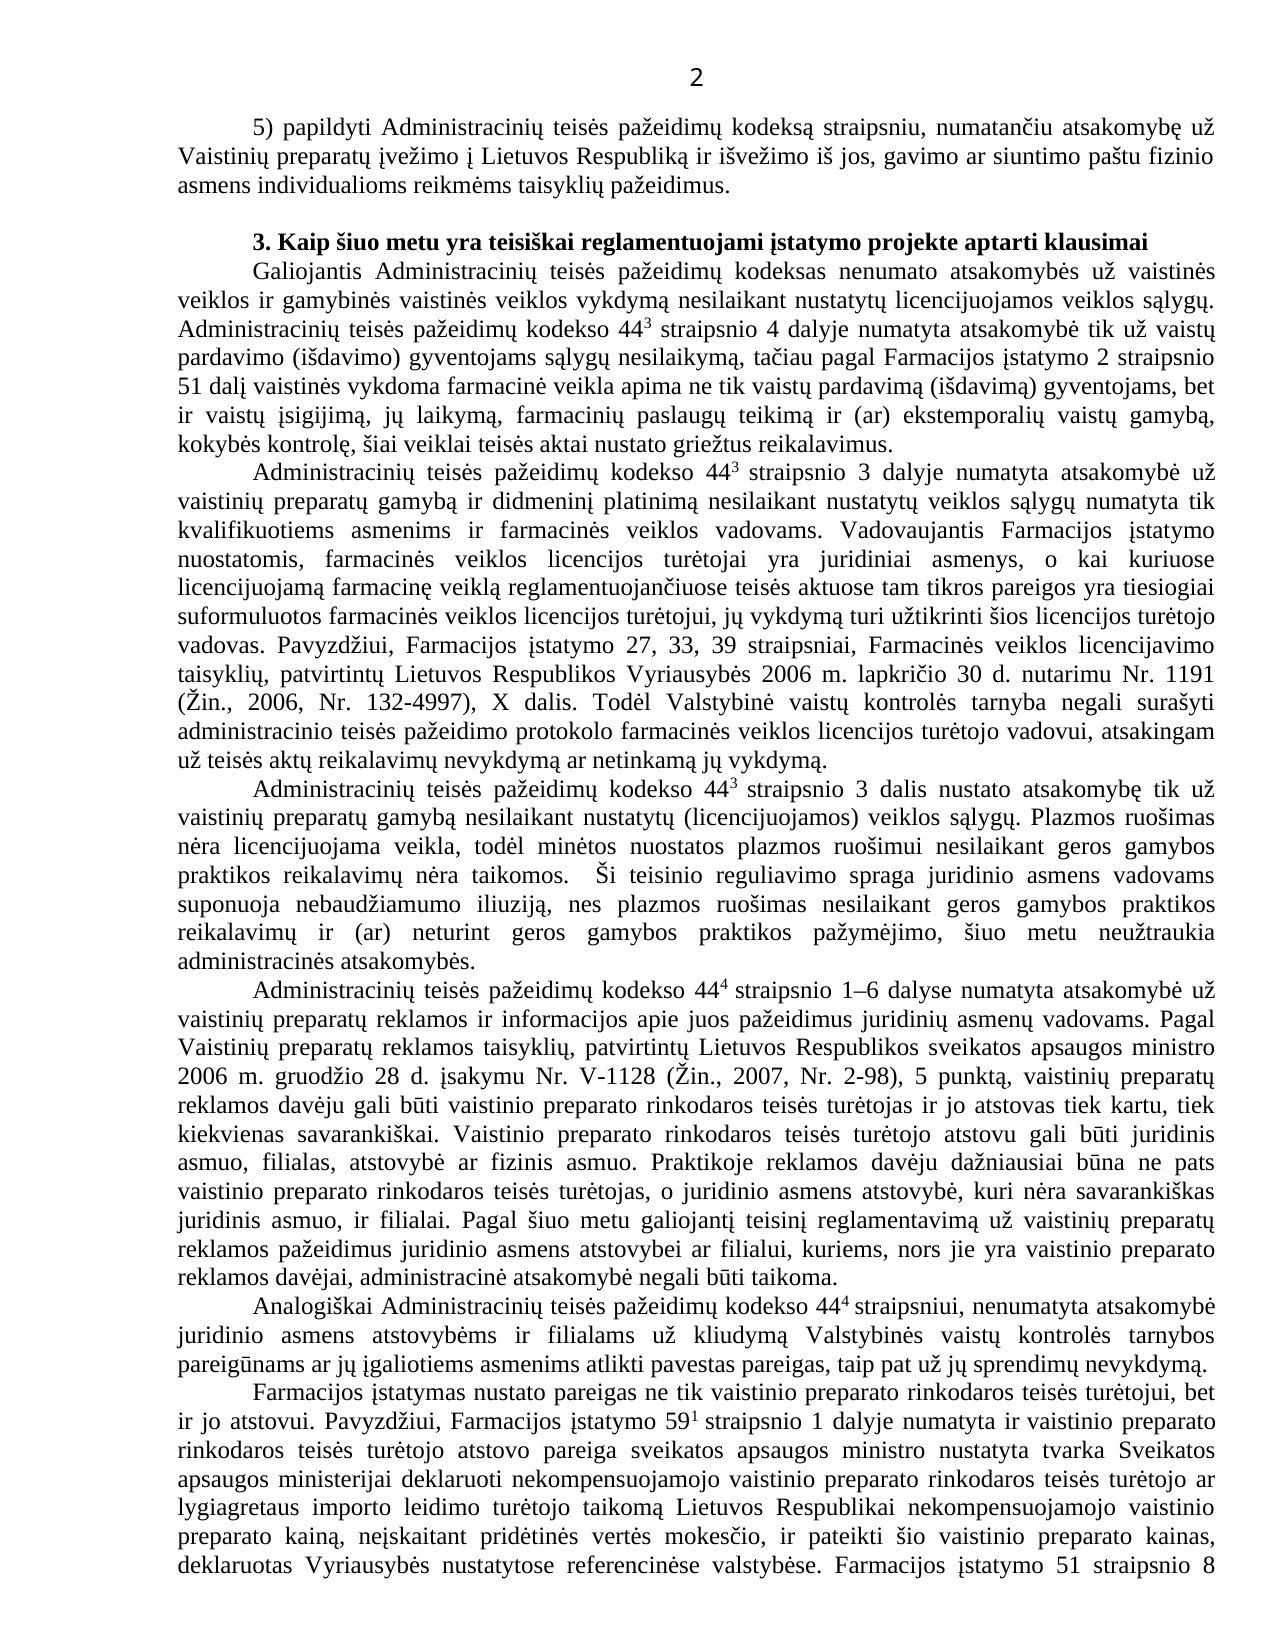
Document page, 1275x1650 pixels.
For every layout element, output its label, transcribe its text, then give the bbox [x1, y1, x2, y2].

text Administracinių teisės pažeidimų kodekso 443 straipsnio 3 dalyje numatyta atsakomybė už vaistinių preparatų gamybą ir didmeninį platinimą nesilaikant nustatytų veiklos sąlygų numatyta tik kvalifikuotiems asmenims ir farmacinės veiklos vadovams. Vadovaujantis Farmacijos įstatymo nuostatomis, farmacinės veiklos licencijos turėtojai yra juridiniai asmenys, o kai kuriuose licencijuojamą farmacinę veiklą reglamentuojančiuose teisės aktuose tam tikros pareigos yra tiesiogiai suformuluotos farmacinės veiklos licencijos turėtojui, jų vykdymą turi užtikrinti šios licencijos turėtojo vadovas. Pavyzdžiui, Farmacijos įstatymo 27, 33, 39 straipsniai, Farmacinės veiklos licencijavimo taisyklių, patvirtintų Lietuvos Respublikos Vyriausybės 2006 m. lapkričio 30 d. nutarimu Nr. 1191 (Žin., 2006, Nr. 132-4997), X dalis. Todėl Valstybinė vaistų kontrolės tarnyba negali surašyti administracinio teisės pažeidimo protokolo farmacinės veiklos licencijos turėtojo vadovui, atsakingam už teisės aktų reikalavimų nevykdymą ar netinkamą jų vykdymą. [177, 457, 1216, 774]
text 5) papildyti Administracinių teisės pažeidimų kodeksą straipsniu, numatančiu atsakomybę už Vaistinių preparatų įvežimo į Lietuvos Respubliką ir išvežimo iš jos, gavimo ar siuntimo paštu fizinio asmens individualioms reikmėms taisyklių pažeidimus. [177, 112, 1216, 199]
text 3. Kaip šiuo metu yra teisiškai reglamentuojami įstatymo projekte aptarti klausimai [177, 227, 1216, 256]
text Administracinių teisės pažeidimų kodekso 443 straipsnio 3 dalis nustato atsakomybę tik už vaistinių preparatų gamybą nesilaikant nustatytų (licencijuojamos) veiklos sąlygų. Plazmos ruošimas nėra licencijuojama veikla, todėl minėtos nuostatos plazmos ruošimui nesilaikant geros gamybos praktikos reikalavimų nėra taikomos. Ši teisinio reguliavimo spraga juridinio asmens vadovams suponuoja nebaudžiamumo iliuziją, nes plazmos ruošimas nesilaikant geros gamybos praktikos reikalavimų ir (ar) neturint geros gamybos praktikos pažymėjimo, šiuo metu neužtraukia administracinės atsakomybės. [177, 774, 1216, 975]
text Galiojantis Administracinių teisės pažeidimų kodeksas nenumato atsakomybės už vaistinės veiklos ir gamybinės vaistinės veiklos vykdymą nesilaikant nustatytų licencijuojamos veiklos sąlygų. Administracinių teisės pažeidimų kodekso 443 straipsnio 4 dalyje numatyta atsakomybė tik už vaistų pardavimo (išdavimo) gyventojams sąlygų nesilaikymą, tačiau pagal Farmacijos įstatymo 2 straipsnio 51 dalį vaistinės vykdoma farmacinė veikla apima ne tik vaistų pardavimą (išdavimą) gyventojams, bet ir vaistų įsigijimą, jų laikymą, farmacinių paslaugų teikimą ir (ar) ekstemporalių vaistų gamybą, kokybės kontrolę, šiai veiklai teisės aktai nustato griežtus reikalavimus. [177, 256, 1216, 457]
text Analogiškai Administracinių teisės pažeidimų kodekso 444 straipsniui, nenumatyta atsakomybė juridinio asmens atstovybėms ir filialams už kliudymą Valstybinės vaistų kontrolės tarnybos pareigūnams ar jų įgaliotiems asmenims atlikti pavestas pareigas, taip pat už jų sprendimų nevykdymą. [177, 1291, 1216, 1377]
text Farmacijos įstatymas nustato pareigas ne tik vaistinio preparato rinkodaros teisės turėtojui, bet ir jo atstovui. Pavyzdžiui, Farmacijos įstatymo 591 straipsnio 1 dalyje numatyta ir vaistinio preparato rinkodaros teisės turėtojo atstovo pareiga sveikatos apsaugos ministro nustatyta tvarka Sveikatos apsaugos ministerijai deklaruoti nekompensuojamojo vaistinio preparato rinkodaros teisės turėtojo ar lygiagretaus importo leidimo turėtojo taikomą Lietuvos Respublikai nekompensuojamojo vaistinio preparato kainą, neįskaitant pridėtinės vertės mokesčio, ir pateikti šio vaistinio preparato kainas, deklaruotas Vyriausybės nustatytose referencinėse valstybėse. Farmacijos įstatymo 51 straipsnio 8 [177, 1377, 1216, 1579]
text Administracinių teisės pažeidimų kodekso 444 straipsnio 1–6 dalyse numatyta atsakomybė už vaistinių preparatų reklamos ir informacijos apie juos pažeidimus juridinių asmenų vadovams. Pagal Vaistinių preparatų reklamos taisyklių, patvirtintų Lietuvos Respublikos sveikatos apsaugos ministro 2006 m. gruodžio 28 d. įsakymu Nr. V-1128 (Žin., 2007, Nr. 2-98), 5 punktą, vaistinių preparatų reklamos davėju gali būti vaistinio preparato rinkodaros teisės turėtojas ir jo atstovas tiek kartu, tiek kiekvienas savarankiškai. Vaistinio preparato rinkodaros teisės turėtojo atstovu gali būti juridinis asmuo, filialas, atstovybė ar fizinis asmuo. Praktikoje reklamos davėju dažniausiai būna ne pats vaistinio preparato rinkodaros teisės turėtojas, o juridinio asmens atstovybė, kuri nėra savarankiškas juridinis asmuo, ir filialai. Pagal šiuo metu galiojantį teisinį reglamentavimą už vaistinių preparatų reklamos pažeidimus juridinio asmens atstovybei ar filialui, kuriems, nors jie yra vaistinio preparato reklamos davėjai, administracinė atsakomybė negali būti taikoma. [177, 975, 1216, 1291]
